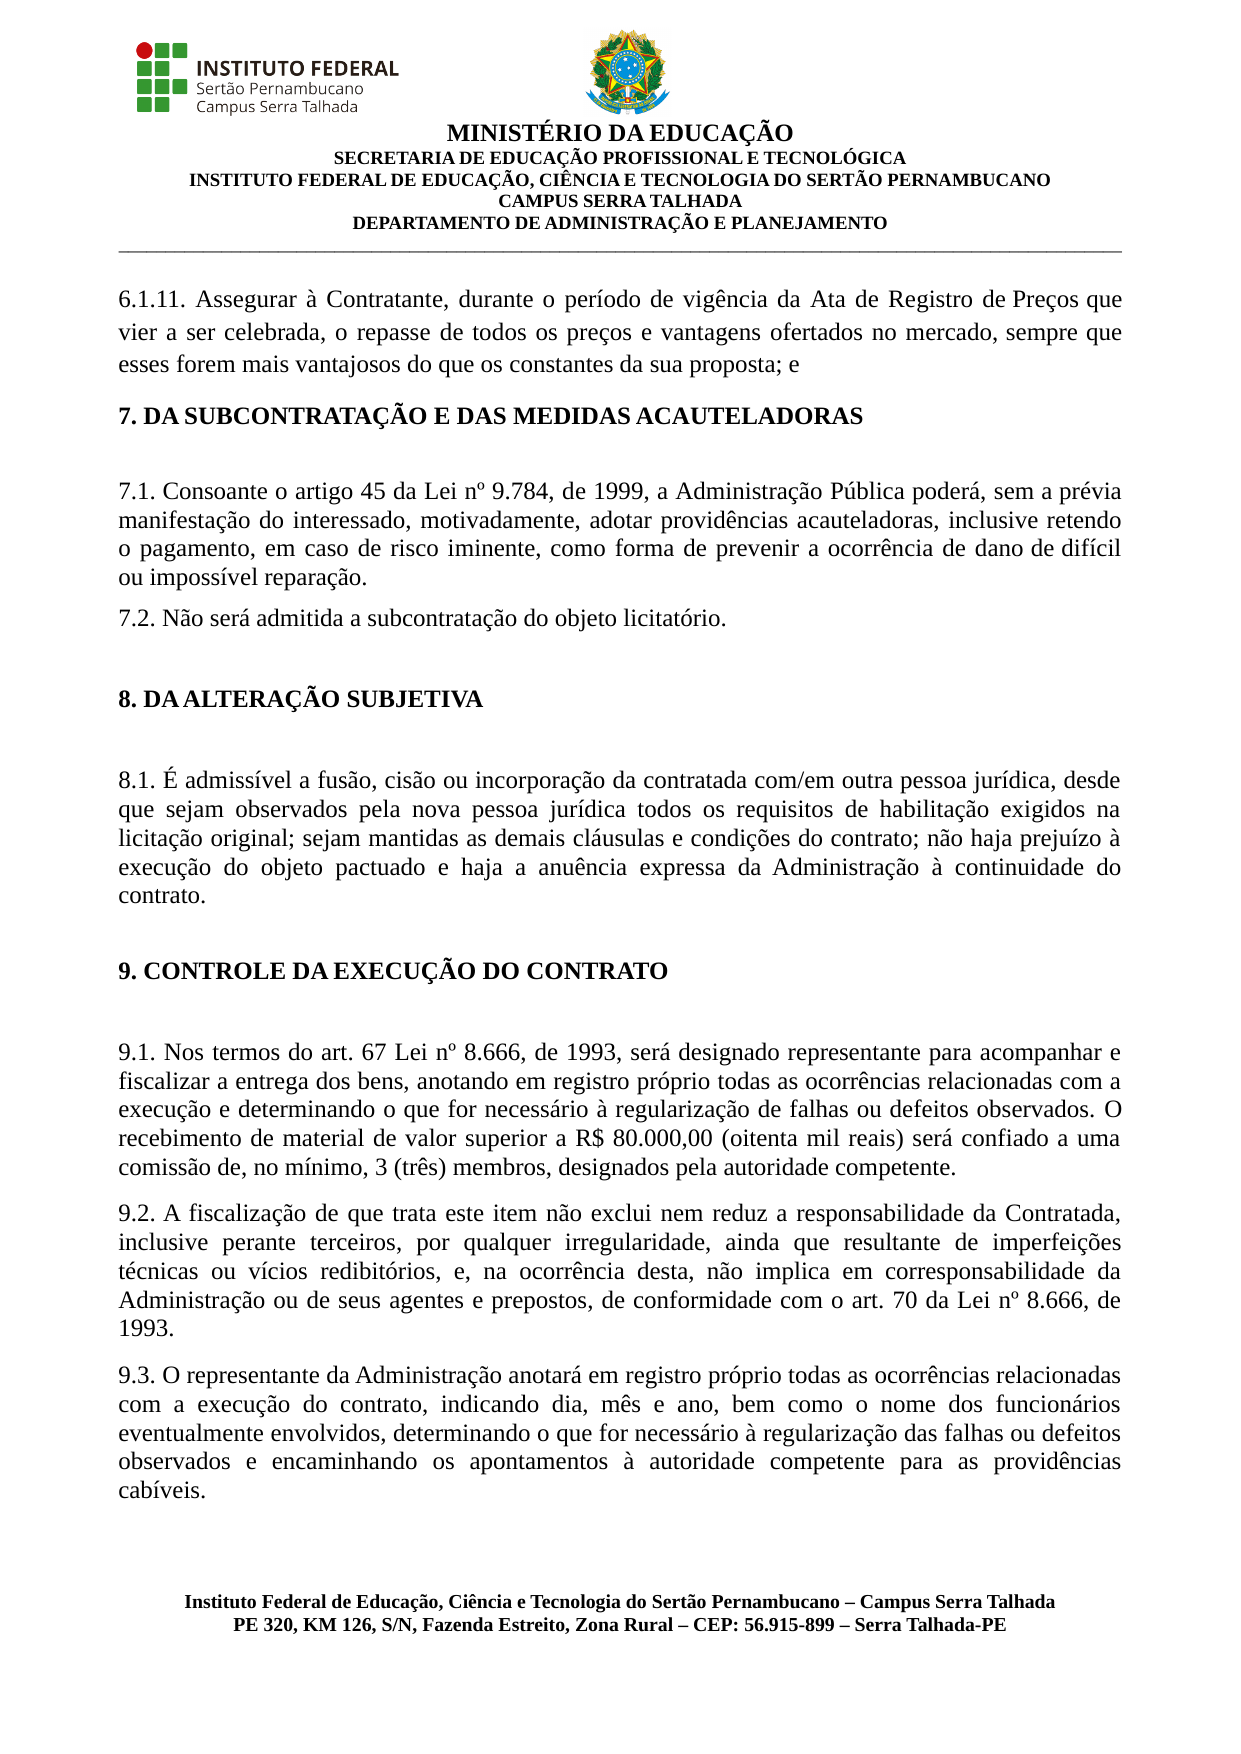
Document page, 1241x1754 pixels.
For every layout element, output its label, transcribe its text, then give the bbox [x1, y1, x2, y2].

list 7. DA SUBCONTRATAÇÃO E DAS MEDIDAS ACAUTELADORAS [118, 401, 1122, 429]
text 9.3. O representante da Administração anotará em registro próprio todas as ocorrências relacionadas com a execução do contrato, indicando dia, mês e ano, bem como o nome dos funcionários eventualmente envolvidos, determinando o que for necessário à regularização das falhas ou defeitos observados e encaminhando os apontamentos à autoridade competente para as providências cabíveis. [118, 1360, 1122, 1504]
text 7.1. Consoante o artigo 45 da Lei nº 9.784, de 1999, a Administração Pública poderá, sem a prévia manifestação do interessado, motivadamente, adotar providências acauteladoras, inclusive retendo o pagamento, em caso de risco iminente, como forma de prevenir a ocorrência de dano de difícil ou impossível reparação. [118, 476, 1122, 591]
picture [136, 42, 399, 116]
picture [582, 27, 673, 117]
list 9. CONTROLE DA EXECUÇÃO DO CONTRATO [118, 956, 1122, 984]
text 9.2. A fiscalização de que trata este item não exclui nem reduz a responsabilidade da Contratada, inclusive perante terceiros, por qualquer irregularidade, ainda que resultante de imperfeições técnicas ou vícios redibitórios, e, na ocorrência desta, não implica em corresponsabilidade da Administração ou de seus agentes e prepostos, de conformidade com o art. 70 da Lei nº 8.666, de 1993. [118, 1198, 1122, 1342]
text 8.1. É admissível a fusão, cisão ou incorporação da contratada com/em outra pessoa jurídica, desde que sejam observados pela nova pessoa jurídica todos os requisitos de habilitação exigidos na licitação original; sejam mantidas as demais cláusulas e condições do contrato; não haja prejuízo à execução do objeto pactuado e haja a anuência expressa da Administração à continuidade do contrato. [118, 765, 1122, 909]
text 9.1. Nos termos do art. 67 Lei nº 8.666, de 1993, será designado representante para acompanhar e fiscalizar a entrega dos bens, anotando em registro próprio todas as ocorrências relacionadas com a execução e determinando o que for necessário à regularização de falhas ou defeitos observados. O recebimento de material de valor superior a R$ 80.000,00 (oitenta mil reais) será confiado a uma comissão de, no mínimo, 3 (três) membros, designados pela autoridade competente. [118, 1037, 1122, 1181]
list 6.1.11. Assegurar à Contratante, durante o período de vigência da Ata de Registro de Preços que vier a ser celebrada, o repasse de todos os preços e vantagens ofertados no mercado, sempre que esses forem mais vantajosos do que os constantes da sua proposta; e [118, 284, 1122, 378]
text 7.2. Não será admitida a subcontratação do objeto licitatório. [118, 603, 1122, 632]
text 8. DA ALTERAÇÃO SUBJETIVA [118, 684, 1122, 713]
